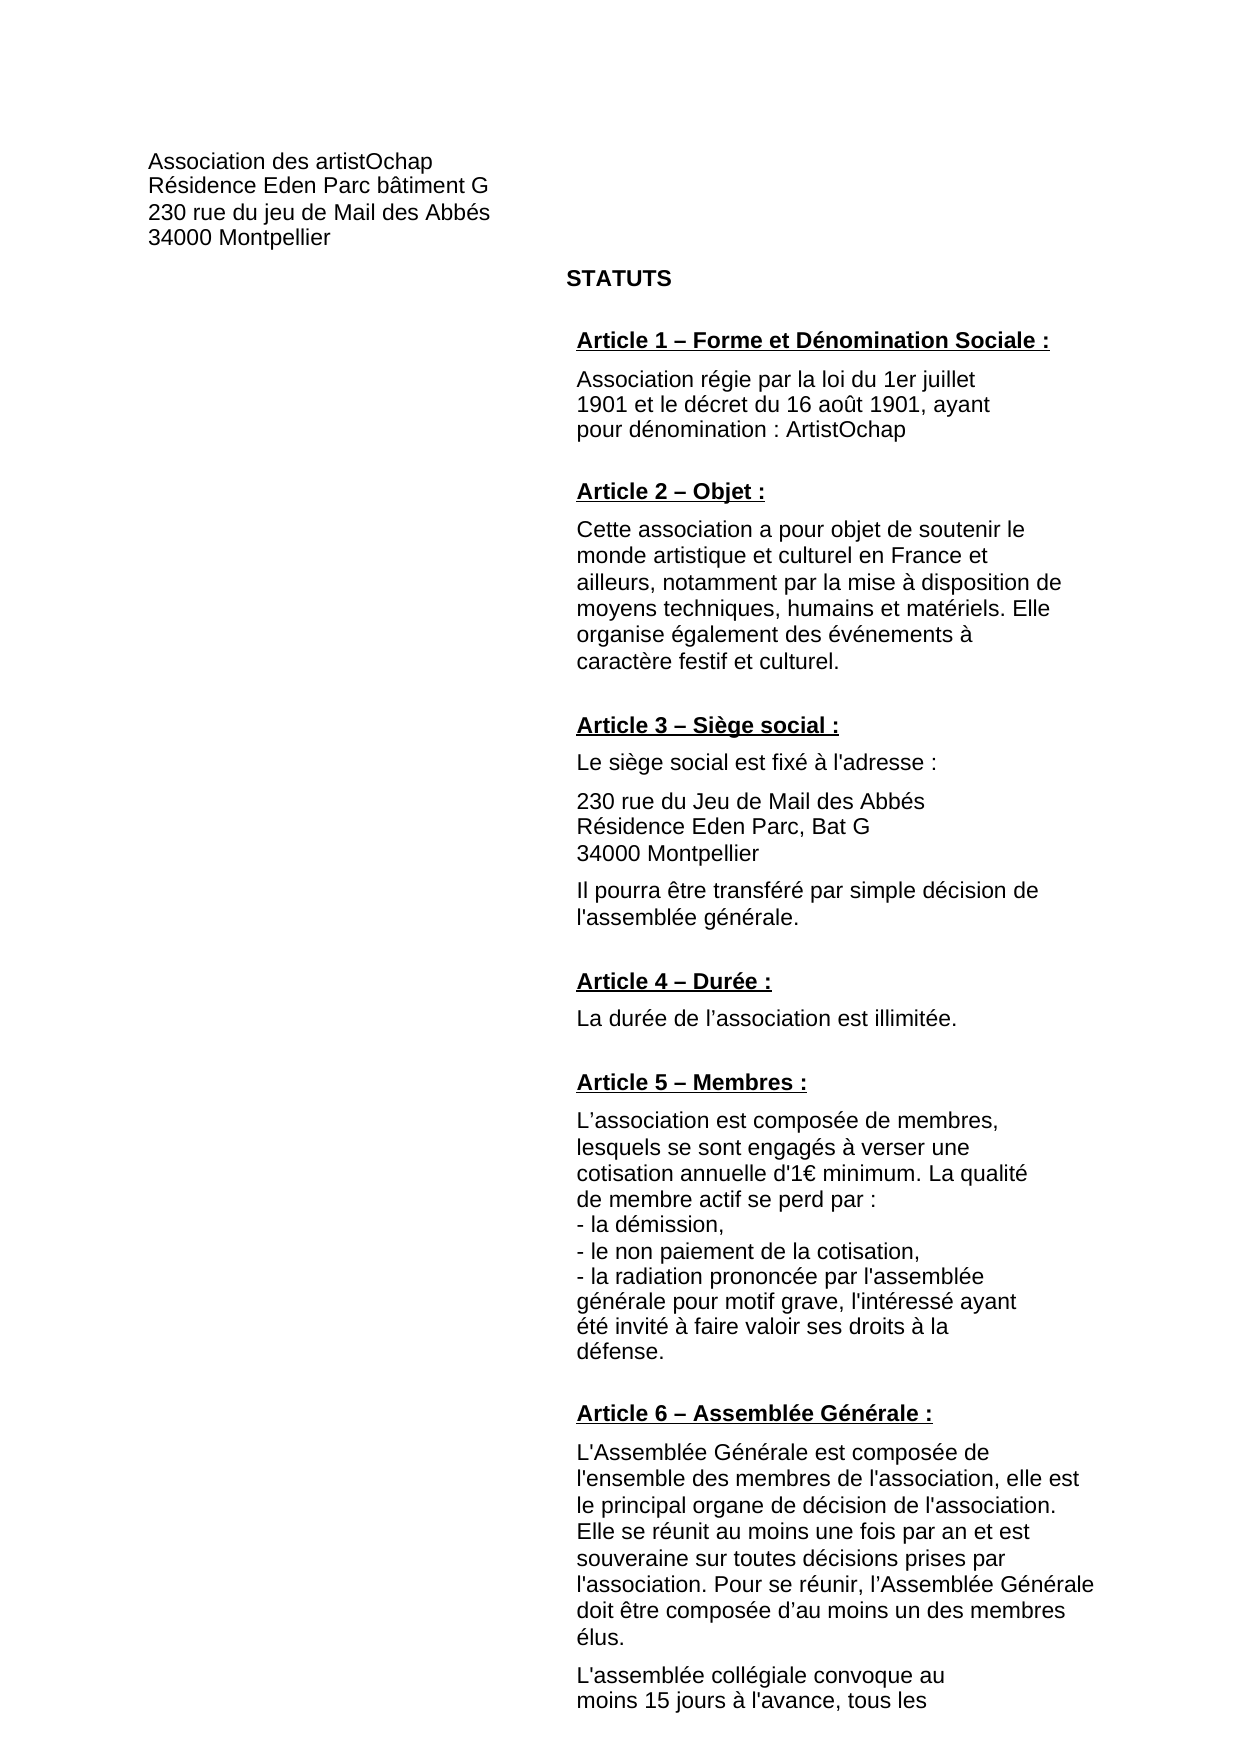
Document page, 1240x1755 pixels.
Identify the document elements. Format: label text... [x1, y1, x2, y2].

text Cette association a pour objet de soutenir le monde artistique et culturel en France et ailleurs, notamment par la mise à disposition de moyens techniques, humains et matériels. Elle organise également des événements à caractère festif et culturel. [576, 516, 1070, 674]
text La durée de l’association est illimitée. [576, 1005, 1104, 1032]
text Article 3 – Siège social : [576, 712, 1104, 738]
text Association des artistOchap [148, 148, 488, 174]
text Article 4 – Durée : [576, 968, 1104, 994]
text 230 rue du Jeu de Mail des Abbés [576, 788, 1104, 814]
text Article 1 – Forme et Dénomination Sociale : [576, 327, 1104, 354]
text L'Assemblée Générale est composée de l'ensemble des membres de l'association, elle est le principal organe de décision de l'association. Elle se réunit au moins une fois par an et est souveraine sur toutes décisions prises par l'association. Pour se réunir, l’Assemblée Générale doit être composée d’au moins un des membres élus. [576, 1439, 1096, 1650]
text STATUTS [566, 266, 1104, 291]
text L'assemblée collégiale convoque au moins 15 jours à l'avance, tous les [576, 1663, 1009, 1713]
text Article 5 – Membres : [576, 1069, 1104, 1096]
text Résidence Eden Parc, Bat G [576, 814, 1104, 839]
text - le non paiement de la cotisation, [576, 1238, 1104, 1264]
text L’association est composée de membres, lesquels se sont engagés à verser une cotisation annuelle d'1€ minimum. La qualité de membre actif se perd par : [576, 1107, 1056, 1212]
text Association régie par la loi du 1er juillet 1901 et le décret du 16 août 1901, ayant pour dénomination : ArtistOchap [576, 367, 1019, 442]
text Le siège social est fixé à l'adresse : [576, 749, 1104, 776]
text Article 6 – Assemblée Générale : [576, 1400, 1104, 1426]
text 230 rue du jeu de Mail des Abbés [148, 199, 494, 225]
text - la démission, [576, 1212, 1104, 1237]
text 34000 Montpellier [148, 225, 488, 250]
text Résidence Eden Parc bâtiment G [148, 174, 493, 199]
text Il pourra être transféré par simple décision de l'assemblée générale. [576, 877, 1104, 930]
text - la radiation prononcée par l'assemblée générale pour motif grave, l'intéressé ayant été invité à faire valoir ses droits à la défense. [576, 1264, 1042, 1364]
text Article 2 – Objet : [576, 478, 1104, 504]
text 34000 Montpellier [576, 840, 1104, 866]
